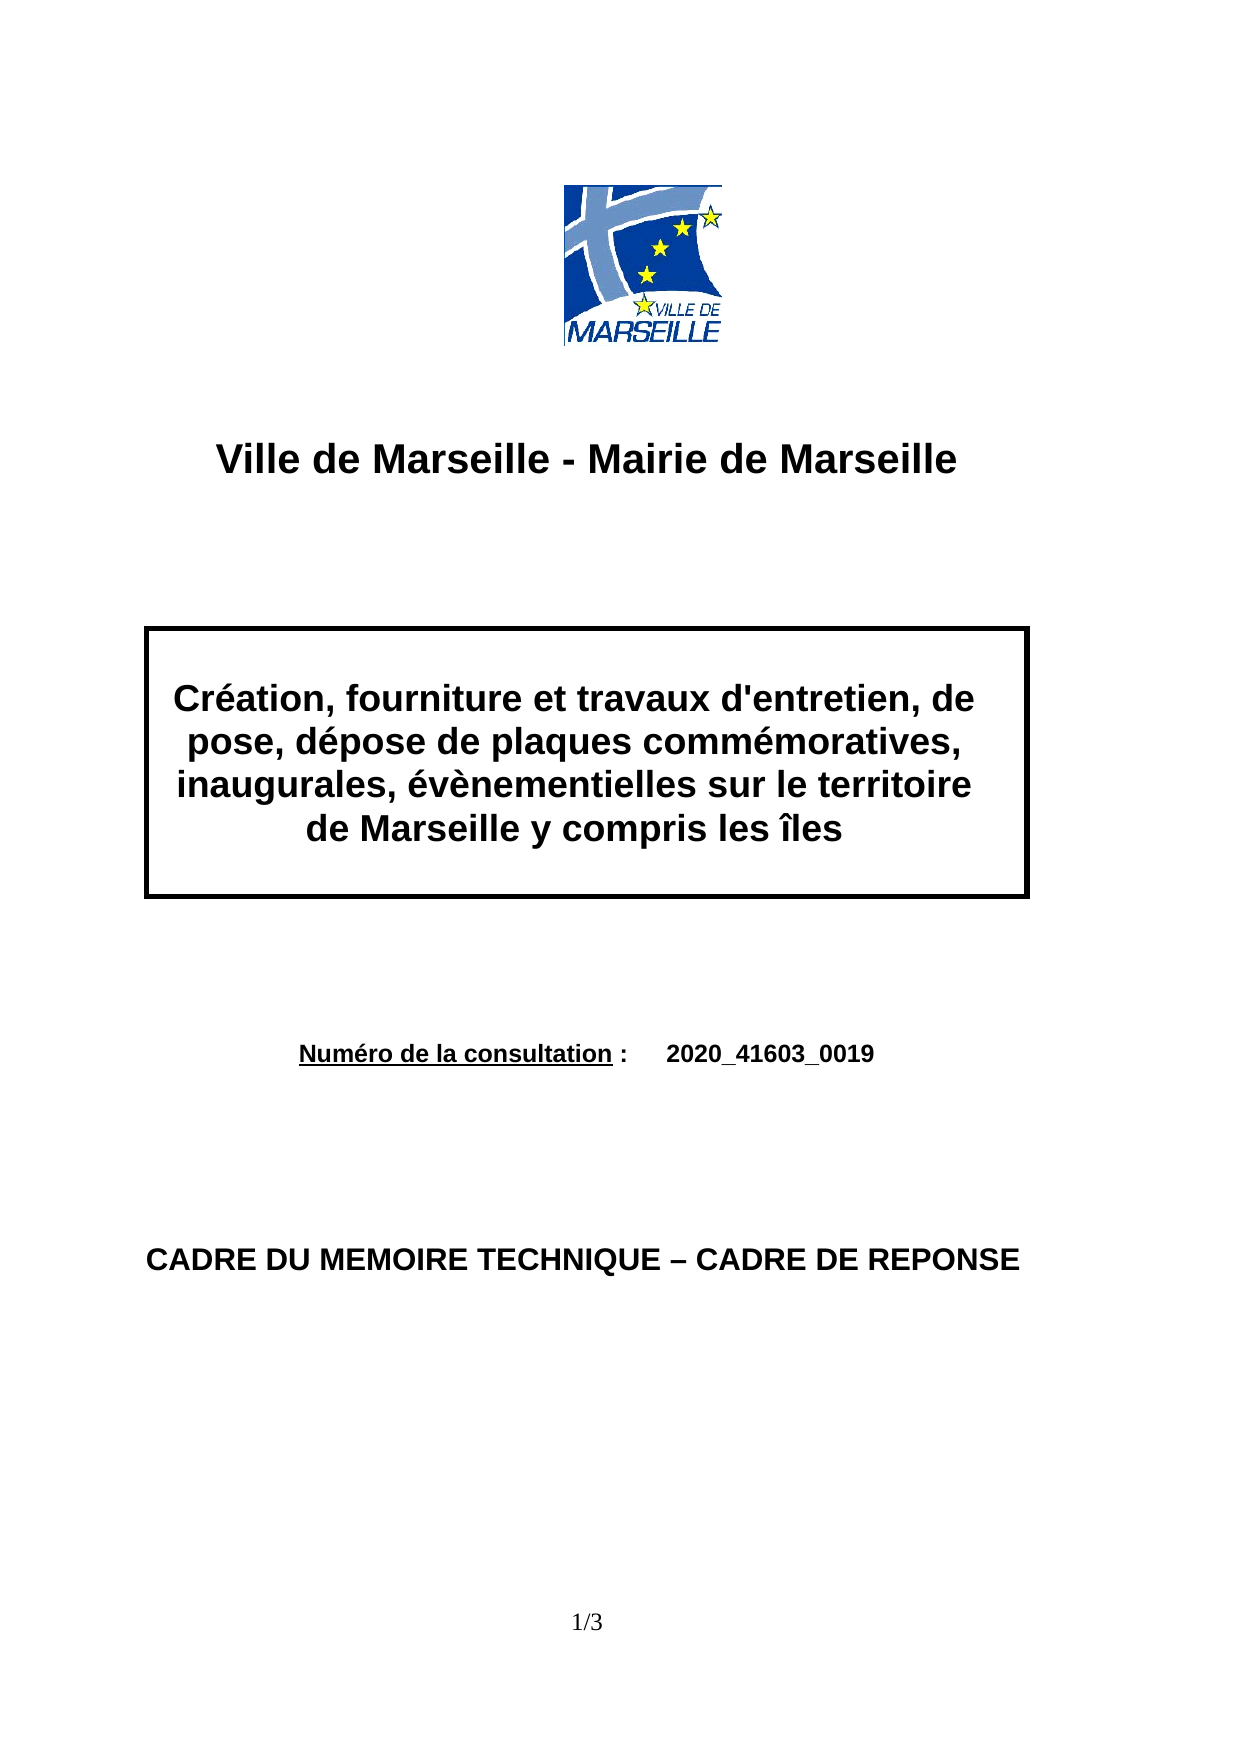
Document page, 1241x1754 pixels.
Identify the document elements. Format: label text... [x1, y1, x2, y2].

text Ville de Marseille - Mairie de Marseille [144, 434, 1030, 482]
text Création, fourniture et travaux d'entretien, de pose, dépose de plaques commémoratives, inaugurales, évènementielles sur le territoire de Marseille y compris les îles [149, 669, 1024, 849]
text CADRE DU MEMOIRE TECHNIQUE – CADRE DE REPONSE [144, 1241, 1030, 1277]
text Numéro de la consultation : 2020_41603_0019 [144, 1039, 1030, 1068]
